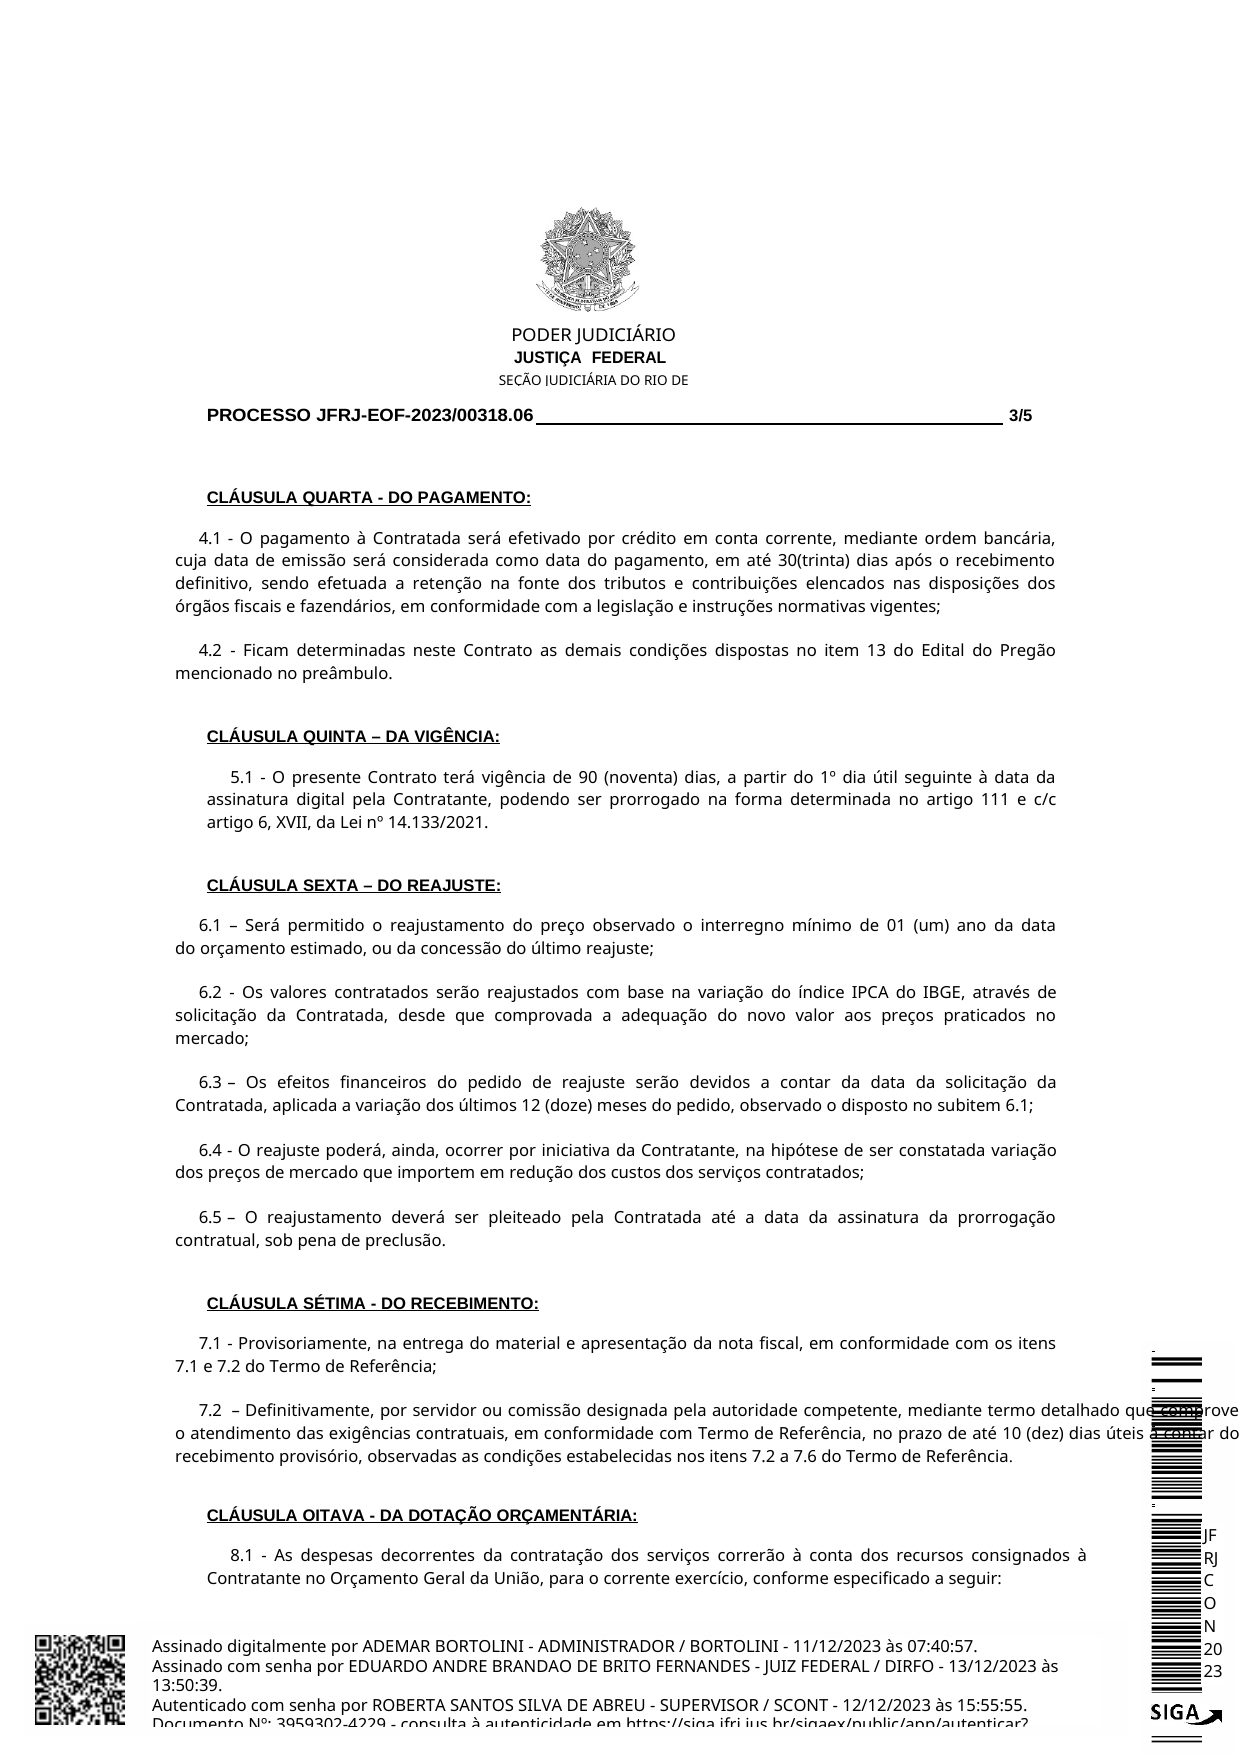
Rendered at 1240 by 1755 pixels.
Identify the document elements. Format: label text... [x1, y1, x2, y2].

list - Os valores contratados serão reajustados com base na variação do índice IPCA do IBGE, através de solicitação da Contratada, desde que comprovada a adequação do novo valor aos preços praticados no mercado; [175, 981, 1057, 1049]
subtitle CLÁUSULA QUARTA - DO PAGAMENTO: [207, 488, 1239, 507]
subtitle CLÁUSULA SEXTA – DO REAJUSTE: [207, 875, 1239, 894]
subtitle CLÁUSULA QUINTA – DA VIGÊNCIA: [207, 726, 1239, 746]
list - O reajuste poderá, ainda, ocorrer por iniciativa da Contratante, na hipótese de ser constatada variação dos preços de mercado que importem em redução dos custos dos serviços contratados; [175, 1138, 1057, 1184]
list - Ficam determinadas neste Contrato as demais condições dispostas no item 13 do Edital do Pregão mencionado no preâmbulo. [175, 639, 1057, 684]
list – Definitivamente, por servidor ou comissão designada pela autoridade competente, mediante termo detalhado que comprove o atendimento das exigências contratuais, em conformidade com Termo de Referência, no prazo de até 10 (dez) dias úteis a contar do recebimento provisório, observadas as condições estabelecidas nos itens 7.2 a 7.6 do Termo de Referência. [175, 1399, 1140, 1467]
list – Será permitido o reajustamento do preço observado o interregno mínimo de 01 (um) ano da data do orçamento estimado, ou da concessão do último reajuste; [175, 914, 1057, 959]
list - O pagamento à Contratada será efetivado por crédito em conta corrente, mediante ordem bancária, cuja data de emissão será considerada como data do pagamento, em até 30(trinta) dias após o recebimento definitivo, sendo efetuada a retenção na fonte dos tributos e contribuições elencados nas disposições dos órgãos fiscais e fazendários, em conformidade com a legislação e instruções normativas vigentes; [175, 526, 1057, 617]
list - Provisoriamente, na entrega do material e apresentação da nota fiscal, em conformidade com os itens 7.1 e 7.2 do Termo de Referência; [175, 1332, 1057, 1377]
text 5.1 - O presente Contrato terá vigência de 90 (noventa) dias, a partir do 1º dia útil seguinte à data da assinatura digital pela Contratante, podendo ser prorrogado na forma determinada no artigo 111 e c/c artigo 6, XVII, da Lei nº 14.133/2021. [207, 765, 1057, 833]
text 8.1 - As despesas decorrentes da contratação dos serviços correrão à conta dos recursos consignados à Contratante no Orçamento Geral da União, para o corrente exercício, conforme especificado a seguir: [207, 1544, 1097, 1589]
text JFRJCON202300060 [1203, 1523, 1224, 1686]
list – O reajustamento deverá ser pleiteado pela Contratada até a data da assinatura da prorrogação contratual, sob pena de preclusão. [175, 1206, 1056, 1251]
subtitle CLÁUSULA SÉTIMA - DO RECEBIMENTO: [207, 1293, 1239, 1313]
subtitle CLÁUSULA OITAVA - DA DOTAÇÃO ORÇAMENTÁRIA: [207, 1506, 1140, 1525]
list – Os efeitos financeiros do pedido de reajuste serão devidos a contar da data da solicitação da Contratada, aplicada a variação dos últimos 12 (doze) meses do pedido, observado o disposto no subitem 6.1; [175, 1071, 1056, 1116]
